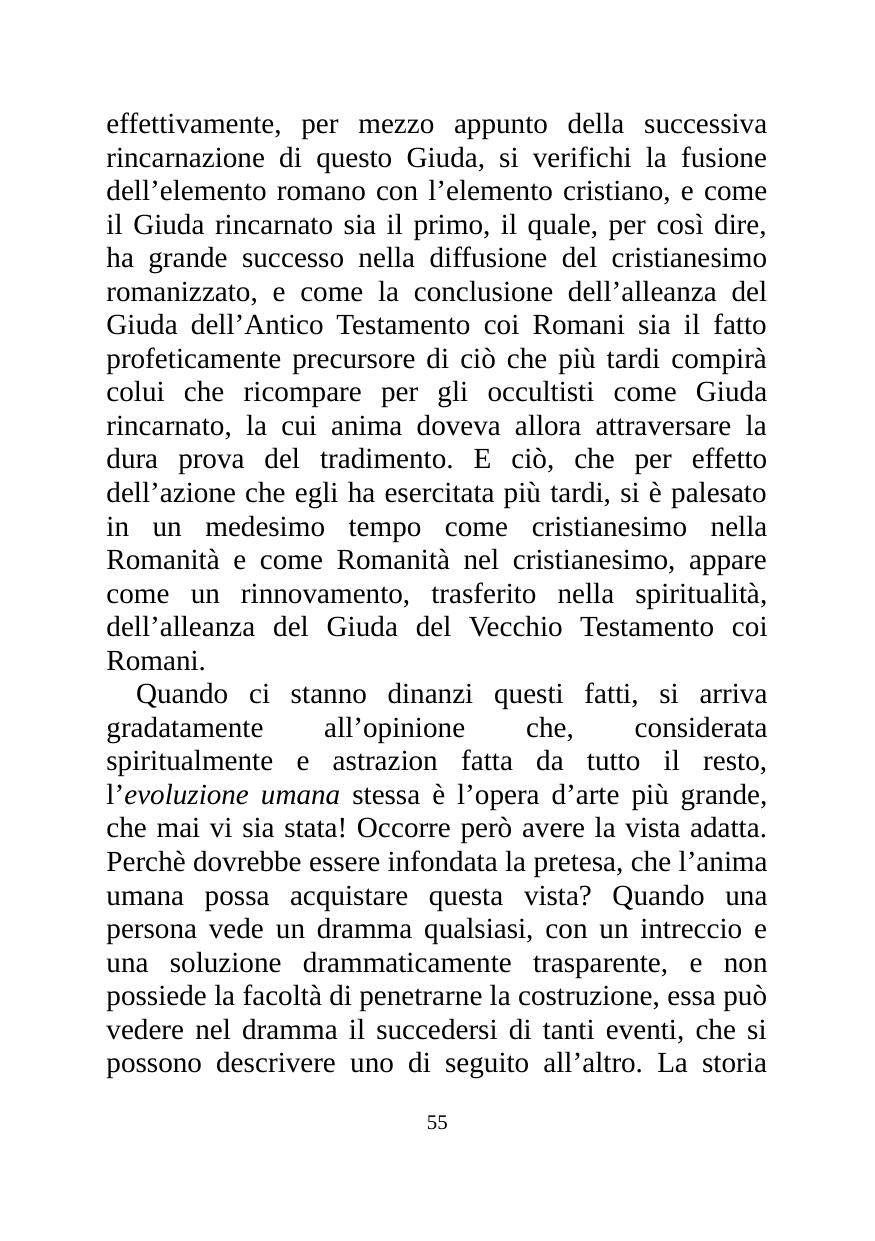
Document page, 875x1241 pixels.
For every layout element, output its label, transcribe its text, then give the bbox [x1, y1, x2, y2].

text effettivamente, per mezzo appunto della successiva rincarnazione di questo Giuda, si verifichi la fusione dell’elemento romano con l’elemento cristiano, e come il Giuda rincarnato sia il primo, il quale, per così dire, ha grande successo nella diffusione del cristianesimo romanizzato, e come la conclusione dell’alleanza del Giuda dell’Antico Testamento coi Romani sia il fatto profeticamente precursore di ciò che più tardi compirà colui che ricompare per gli occultisti come Giuda rincarnato, la cui anima doveva allora attraversare la dura prova del tradimento. E ciò, che per effetto dell’azione che egli ha esercitata più tardi, si è palesato in un medesimo tempo come cristianesimo nella Romanità e come Romanità nel cristianesimo, appare come un rinnovamento, trasferito nella spiritualità, dell’alleanza del Giuda del Vecchio Testamento coi Romani. [106, 106, 768, 676]
text Quando ci stanno dinanzi questi fatti, si arriva gradatamente all’opinione che, considerata spiritualmente e astrazion fatta da tutto il resto, l’evoluzione umana stessa è l’opera d’arte più grande, che mai vi sia stata! Occorre però avere la vista adatta. Perchè dovrebbe essere infondata la pretesa, che l’anima umana possa acquistare questa vista? Quando una persona vede un dramma qualsiasi, con un intreccio e una soluzione drammaticamente trasparente, e non possiede la facoltà di penetrarne la costruzione, essa può vedere nel dramma il succedersi di tanti eventi, che si possono descrivere uno di seguito all’altro. La storia [106, 676, 768, 1079]
